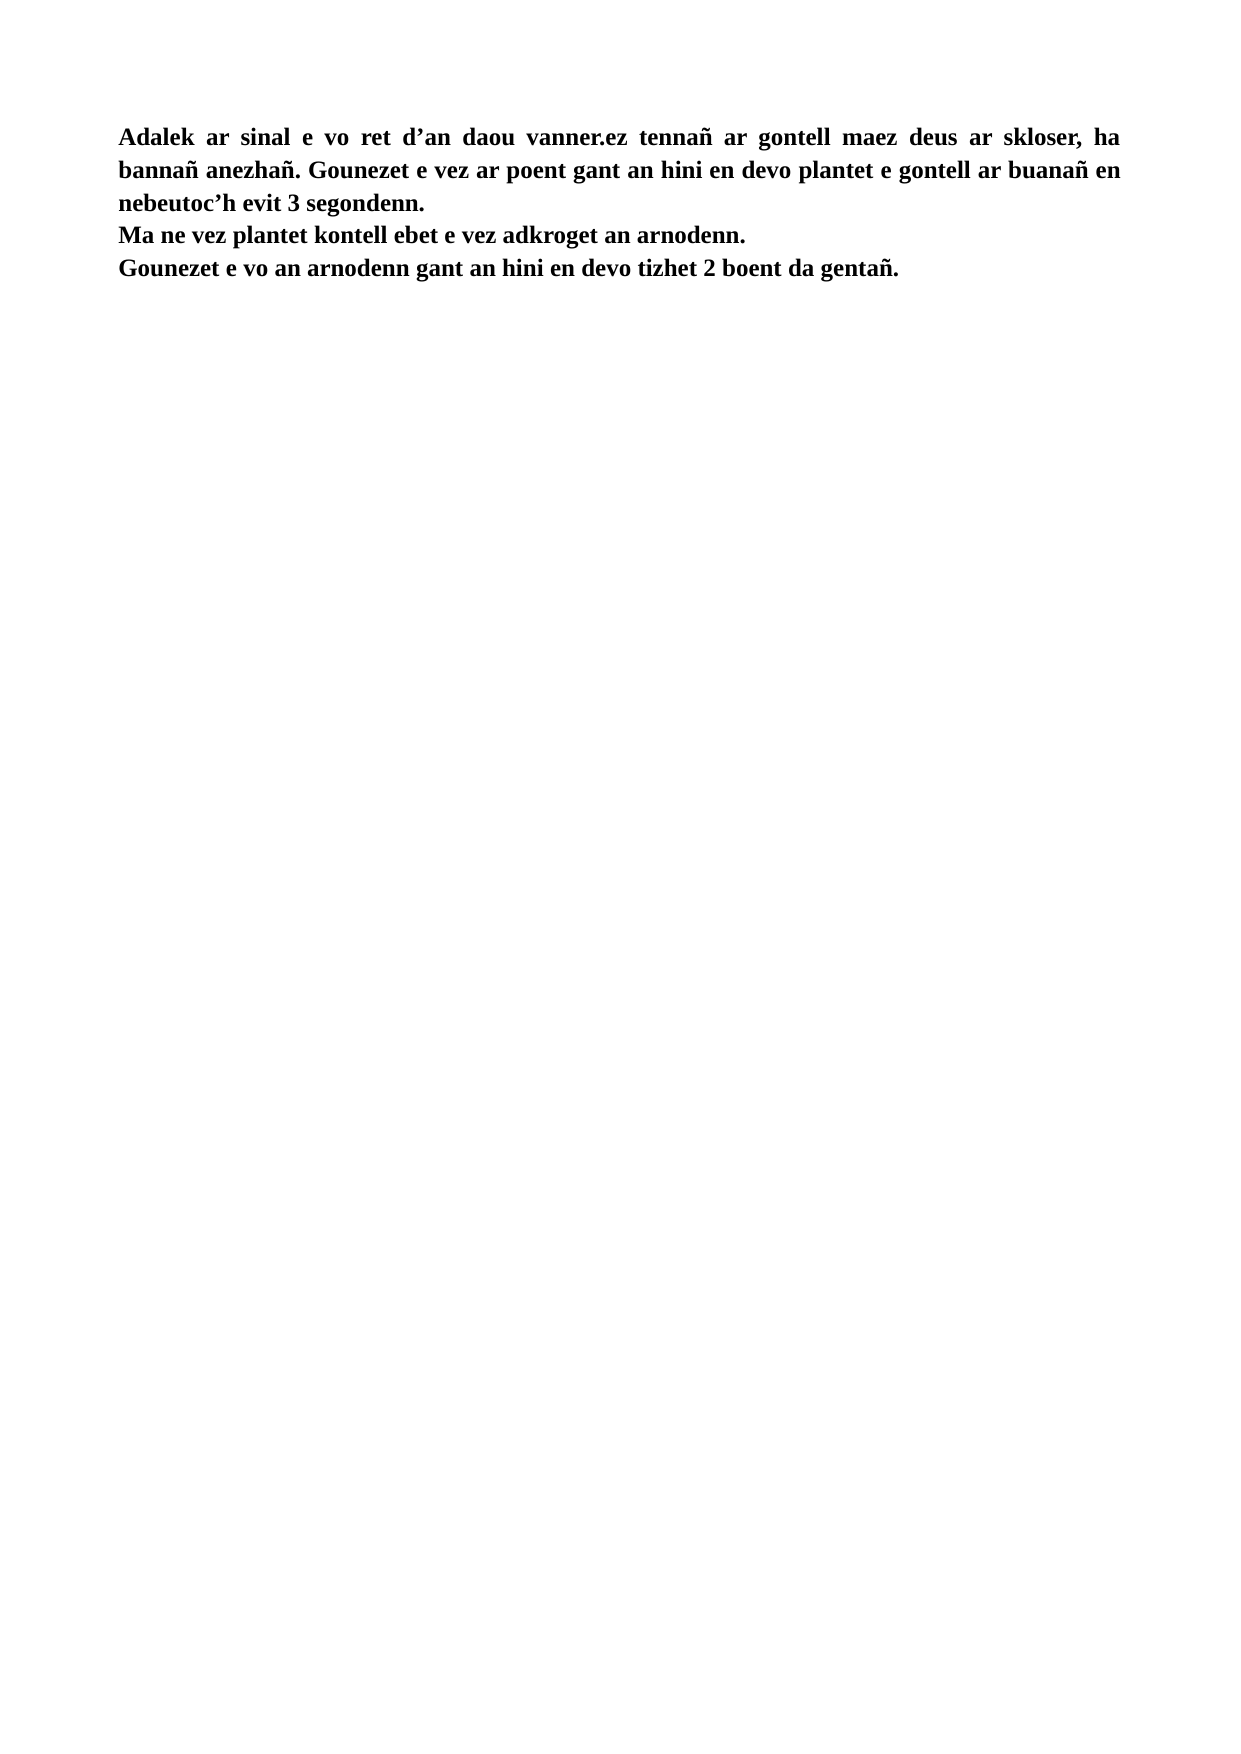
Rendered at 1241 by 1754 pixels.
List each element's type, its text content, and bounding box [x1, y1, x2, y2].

text Gounezet e vo an arnodenn gant an hini en devo tizhet 2 boent da gentañ. [118, 249, 1122, 282]
text Ma ne vez plantet kontell ebet e vez adkroget an arnodenn. [118, 217, 1122, 249]
text Adalek ar sinal e vo ret d’an daou vanner.ez tennañ ar gontell maez deus ar skloser, ha bannañ anezhañ. Gounezet e vez ar poent gant an hini en devo plantet e gontell ar buanañ en nebeutoc’h evit 3 segondenn. [118, 118, 1122, 217]
